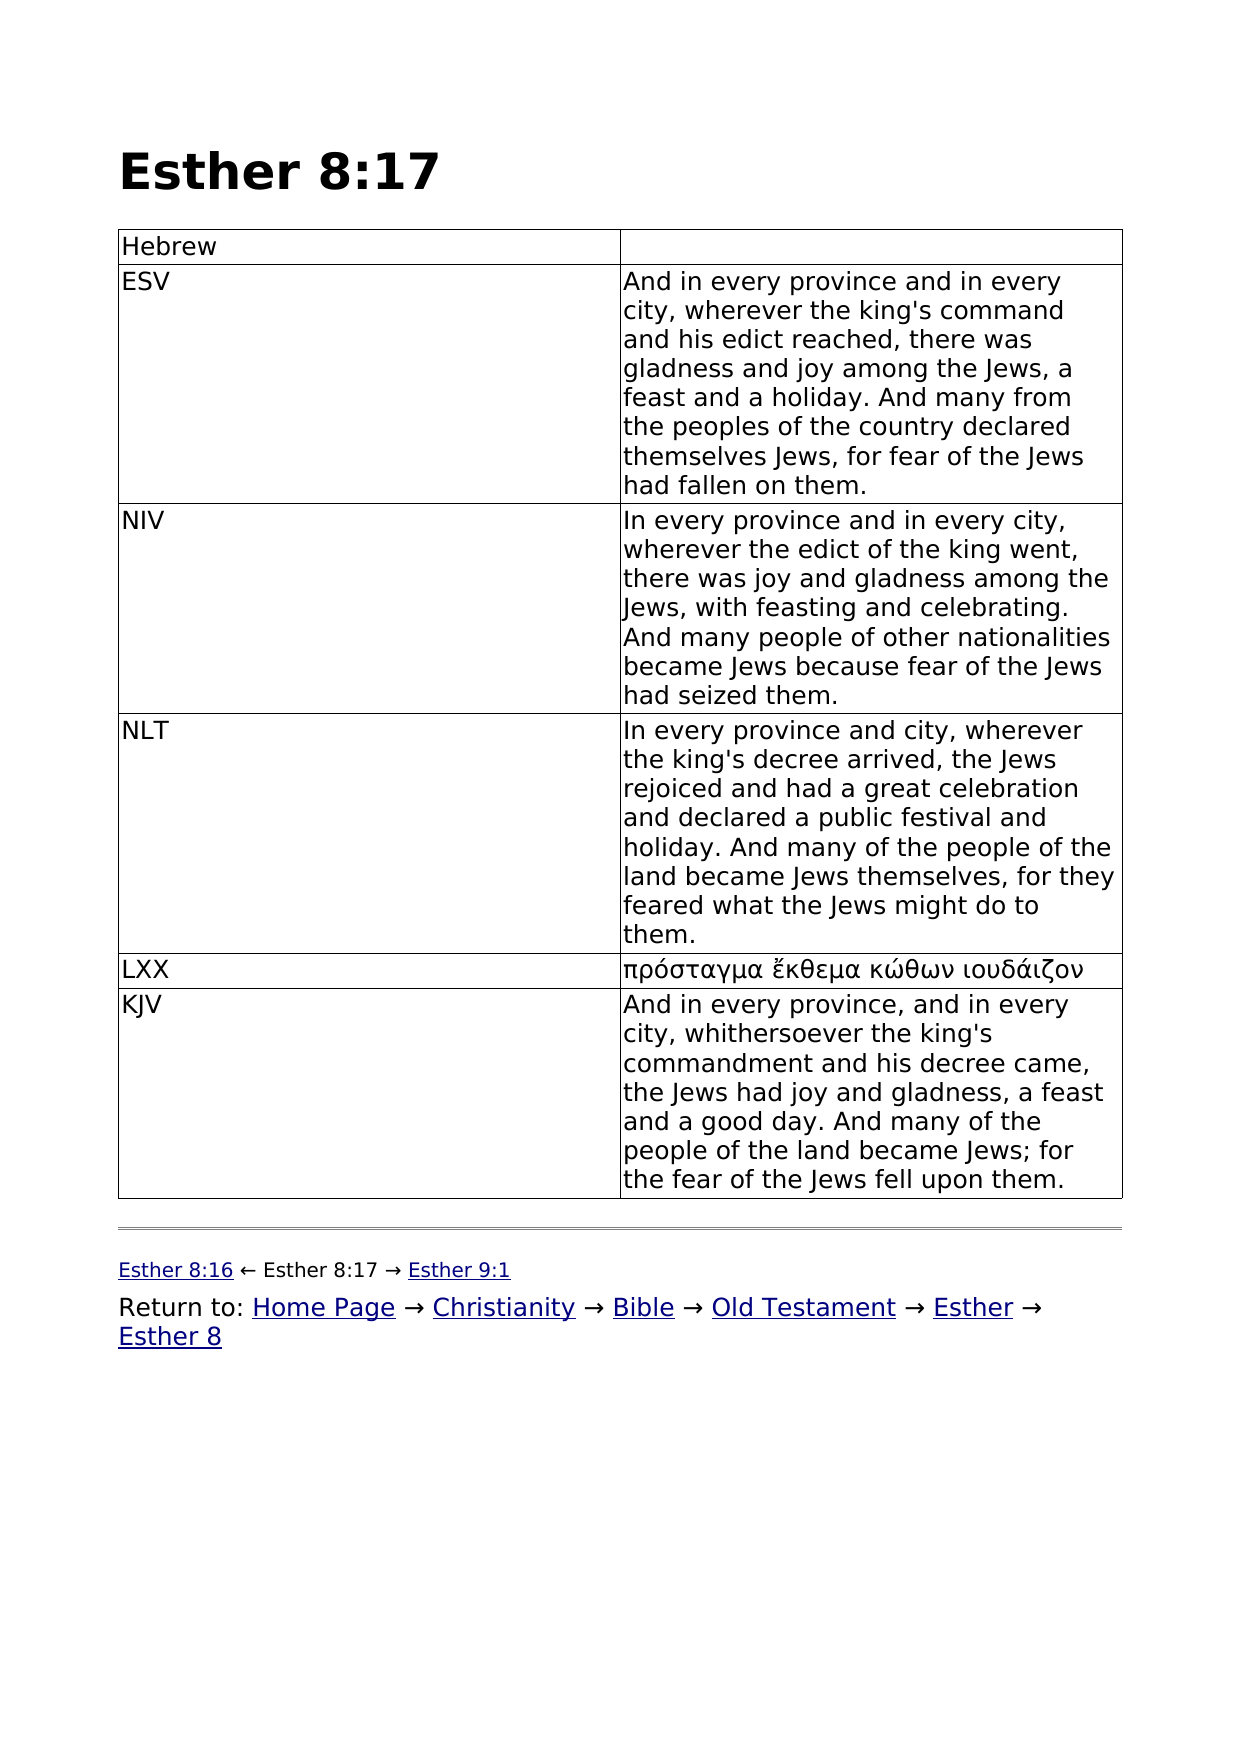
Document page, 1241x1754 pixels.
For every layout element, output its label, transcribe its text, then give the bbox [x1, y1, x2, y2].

table_cell And in every province and in every city, wherever the king's command and his edict reached, there was gladness and joy among the Jews, a feast and a holiday. And many from the peoples of the country declared themselves Jews, for fear of the Jews had fallen on them. [621, 265, 1122, 503]
table_cell And in every province, and in every city, whithersoever the king's commandment and his decree came, the Jews had joy and gladness, a feast and a good day. And many of the people of the land became Jews; for the fear of the Jews fell upon them. [621, 989, 1122, 1198]
table_cell NIV [119, 504, 620, 713]
table_cell ESV [119, 265, 620, 503]
table_header [621, 230, 1122, 264]
subtitle Esther 8:17 [118, 143, 1122, 201]
table_cell KJV [119, 989, 620, 1198]
table_cell In every province and in every city, wherever the edict of the king went, there was joy and gladness among the Jews, with feasting and celebrating. And many people of other nationalities became Jews because fear of the Jews had seized them. [621, 504, 1122, 713]
table_cell LXX [119, 954, 620, 987]
table_cell NLT [119, 714, 620, 952]
text Return to: Home Page → Christianity → Bible → Old Testament → Esther → Esther 8 [118, 1293, 1122, 1351]
table_cell πρόσταγμα ἔκθεμα κώθων ιουδάιζον [621, 954, 1122, 987]
text Esther 8:16 ← Esther 8:17 → Esther 9:1 [118, 1259, 1122, 1293]
table_cell In every province and city, wherever the king's decree arrived, the Jews rejoiced and had a great celebration and declared a public festival and holiday. And many of the people of the land became Jews themselves, for they feared what the Jews might do to them. [621, 714, 1122, 952]
table_header Hebrew [119, 230, 620, 264]
